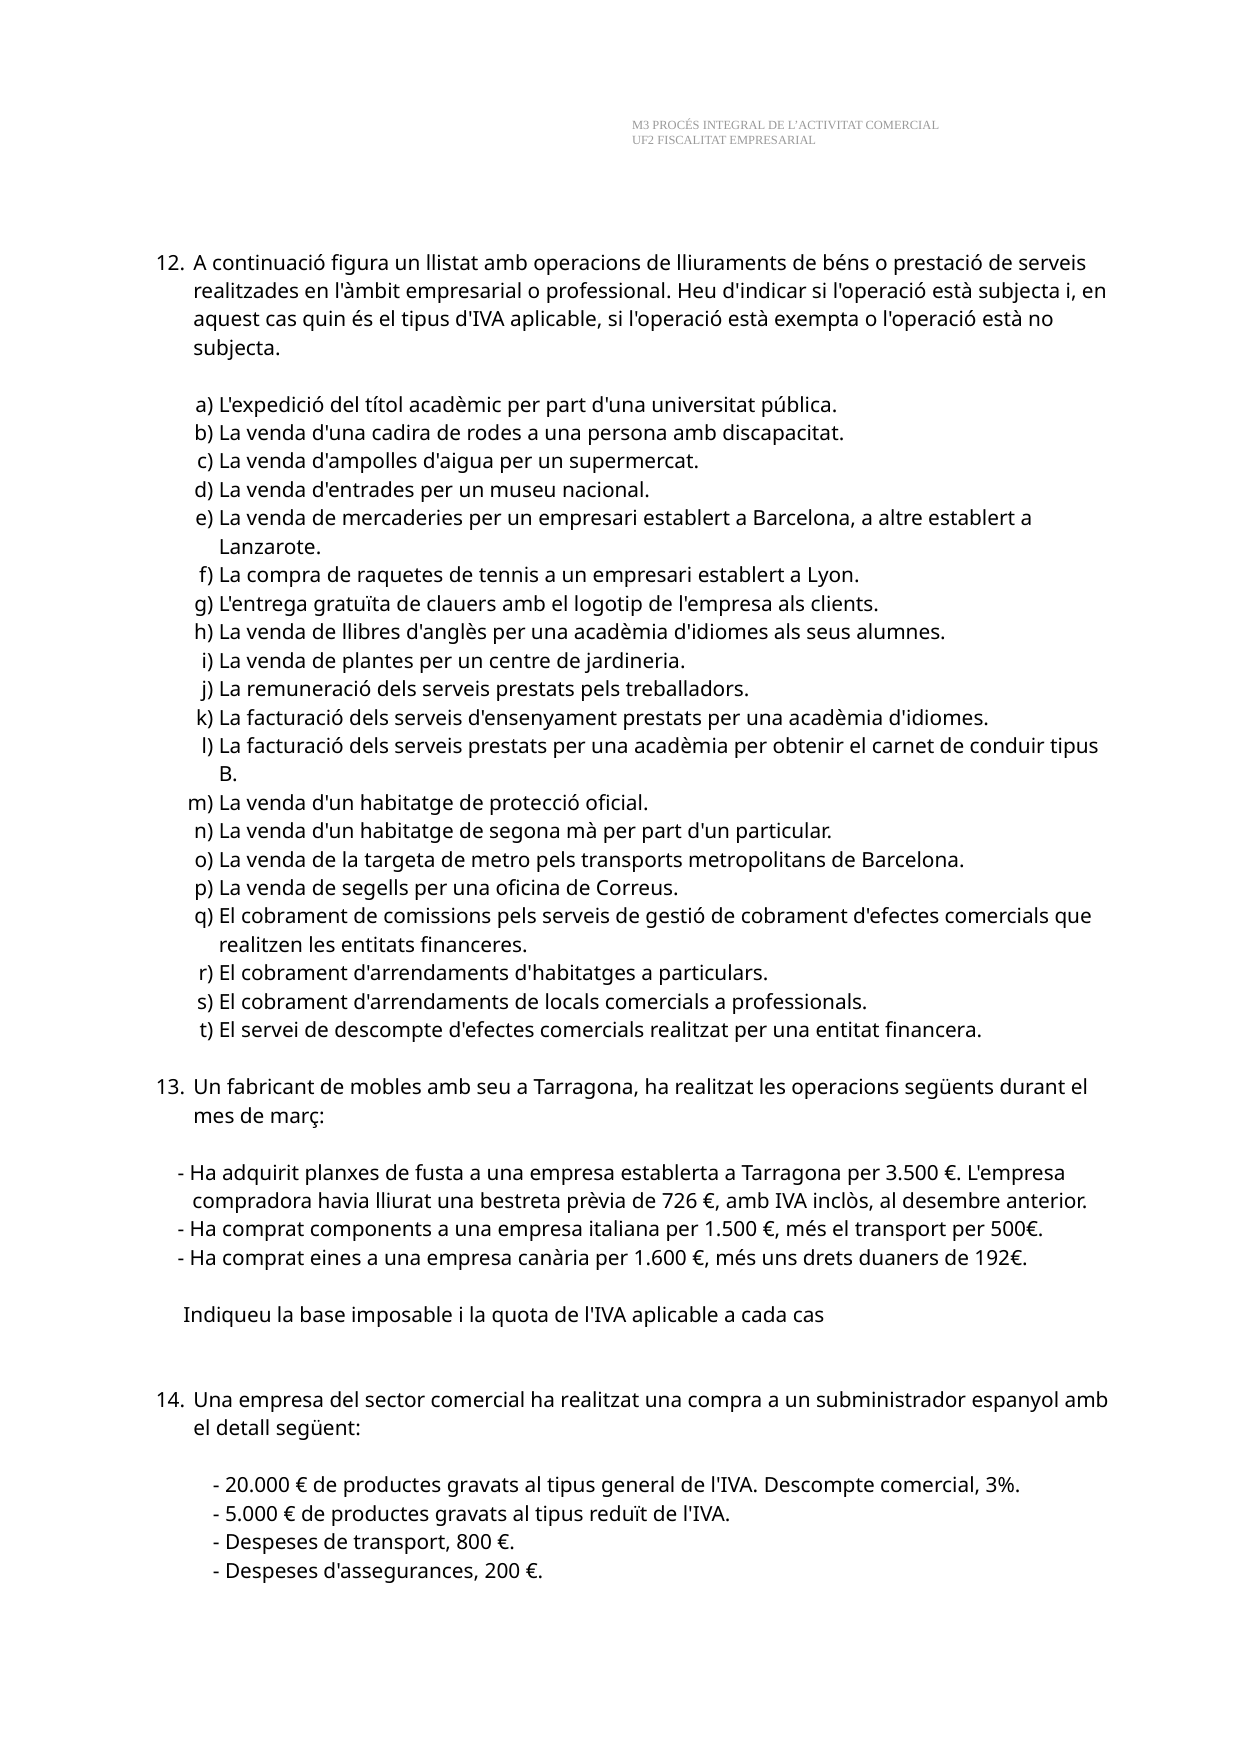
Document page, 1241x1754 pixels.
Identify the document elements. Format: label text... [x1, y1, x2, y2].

list La venda d'un habitatge de protecció oficial. [218, 788, 1122, 816]
text - 20.000 € de productes gravats al tipus general de l'IVA. Descompte comercial, 3%. [213, 1470, 1122, 1499]
list La venda de segells per una oficina de Correus. [218, 873, 1122, 902]
list Una empresa del sector comercial ha realitzat una compra a un subministrador espanyol amb el detall següent: [156, 1385, 1122, 1442]
list La venda de mercaderies per un empresari establert a Barcelona, a altre establert a Lanzarote. [218, 503, 1122, 560]
text Indiqueu la base imposable i la quota de l'IVA aplicable a cada cas [183, 1300, 1122, 1328]
text - Ha comprat eines a una empresa canària per 1.600 €, més uns drets duaners de 192€. [177, 1243, 1122, 1271]
list L'entrega gratuïta de clauers amb el logotip de l'empresa als clients. [218, 589, 1122, 617]
list El cobrament d'arrendaments d'habitatges a particulars. [218, 958, 1122, 987]
text - Ha comprat components a una empresa italiana per 1.500 €, més el transport per 500€. [177, 1214, 1122, 1243]
list La venda de llibres d'anglès per una acadèmia d'idiomes als seus alumnes. [218, 617, 1122, 646]
list La remuneració dels serveis prestats pels treballadors. [218, 674, 1122, 703]
list La facturació dels serveis d'ensenyament prestats per una acadèmia d'idiomes. [218, 703, 1122, 731]
list El servei de descompte d'efectes comercials realitzat per una entitat financera. [218, 1015, 1122, 1044]
list El cobrament d'arrendaments de locals comercials a professionals. [218, 987, 1122, 1015]
text - Ha adquirit planxes de fusta a una empresa establerta a Tarragona per 3.500 €. L'empresa compradora havia lliurat una bestreta prèvia de 726 €, amb IVA inclòs, al desembre anterior. [177, 1158, 1122, 1214]
list A continuació figura un llistat amb operacions de lliuraments de béns o prestació de serveis realitzades en l'àmbit empresarial o professional. Heu d'indicar si l'operació està subjecta i, en aquest cas quin és el tipus d'IVA aplicable, si l'operació està exempta o l'operació està no subjecta. [156, 248, 1122, 361]
list L'expedició del títol acadèmic per part d'una universitat pública. [218, 390, 1122, 418]
text - Despeses de transport, 800 €. [213, 1527, 1122, 1556]
list La venda de la targeta de metro pels transports metropolitans de Barcelona. [218, 845, 1122, 873]
list La compra de raquetes de tennis a un empresari establert a Lyon. [218, 560, 1122, 589]
list La venda d'ampolles d'aigua per un supermercat. [218, 447, 1122, 475]
list La facturació dels serveis prestats per una acadèmia per obtenir el carnet de conduir tipus B. [218, 731, 1122, 788]
list La venda de plantes per un centre de jardineria. [218, 646, 1122, 674]
list La venda d'entrades per un museu nacional. [218, 475, 1122, 503]
list El cobrament de comissions pels serveis de gestió de cobrament d'efectes comercials que realitzen les entitats financeres. [218, 902, 1122, 958]
list La venda d'un habitatge de segona mà per part d'un particular. [218, 816, 1122, 845]
list Un fabricant de mobles amb seu a Tarragona, ha realitzat les operacions següents durant el mes de març: [156, 1072, 1122, 1129]
text - Despeses d'assegurances, 200 €. [213, 1556, 1122, 1584]
list La venda d'una cadira de rodes a una persona amb discapacitat. [218, 418, 1122, 447]
text - 5.000 € de productes gravats al tipus reduït de l'IVA. [213, 1499, 1122, 1527]
